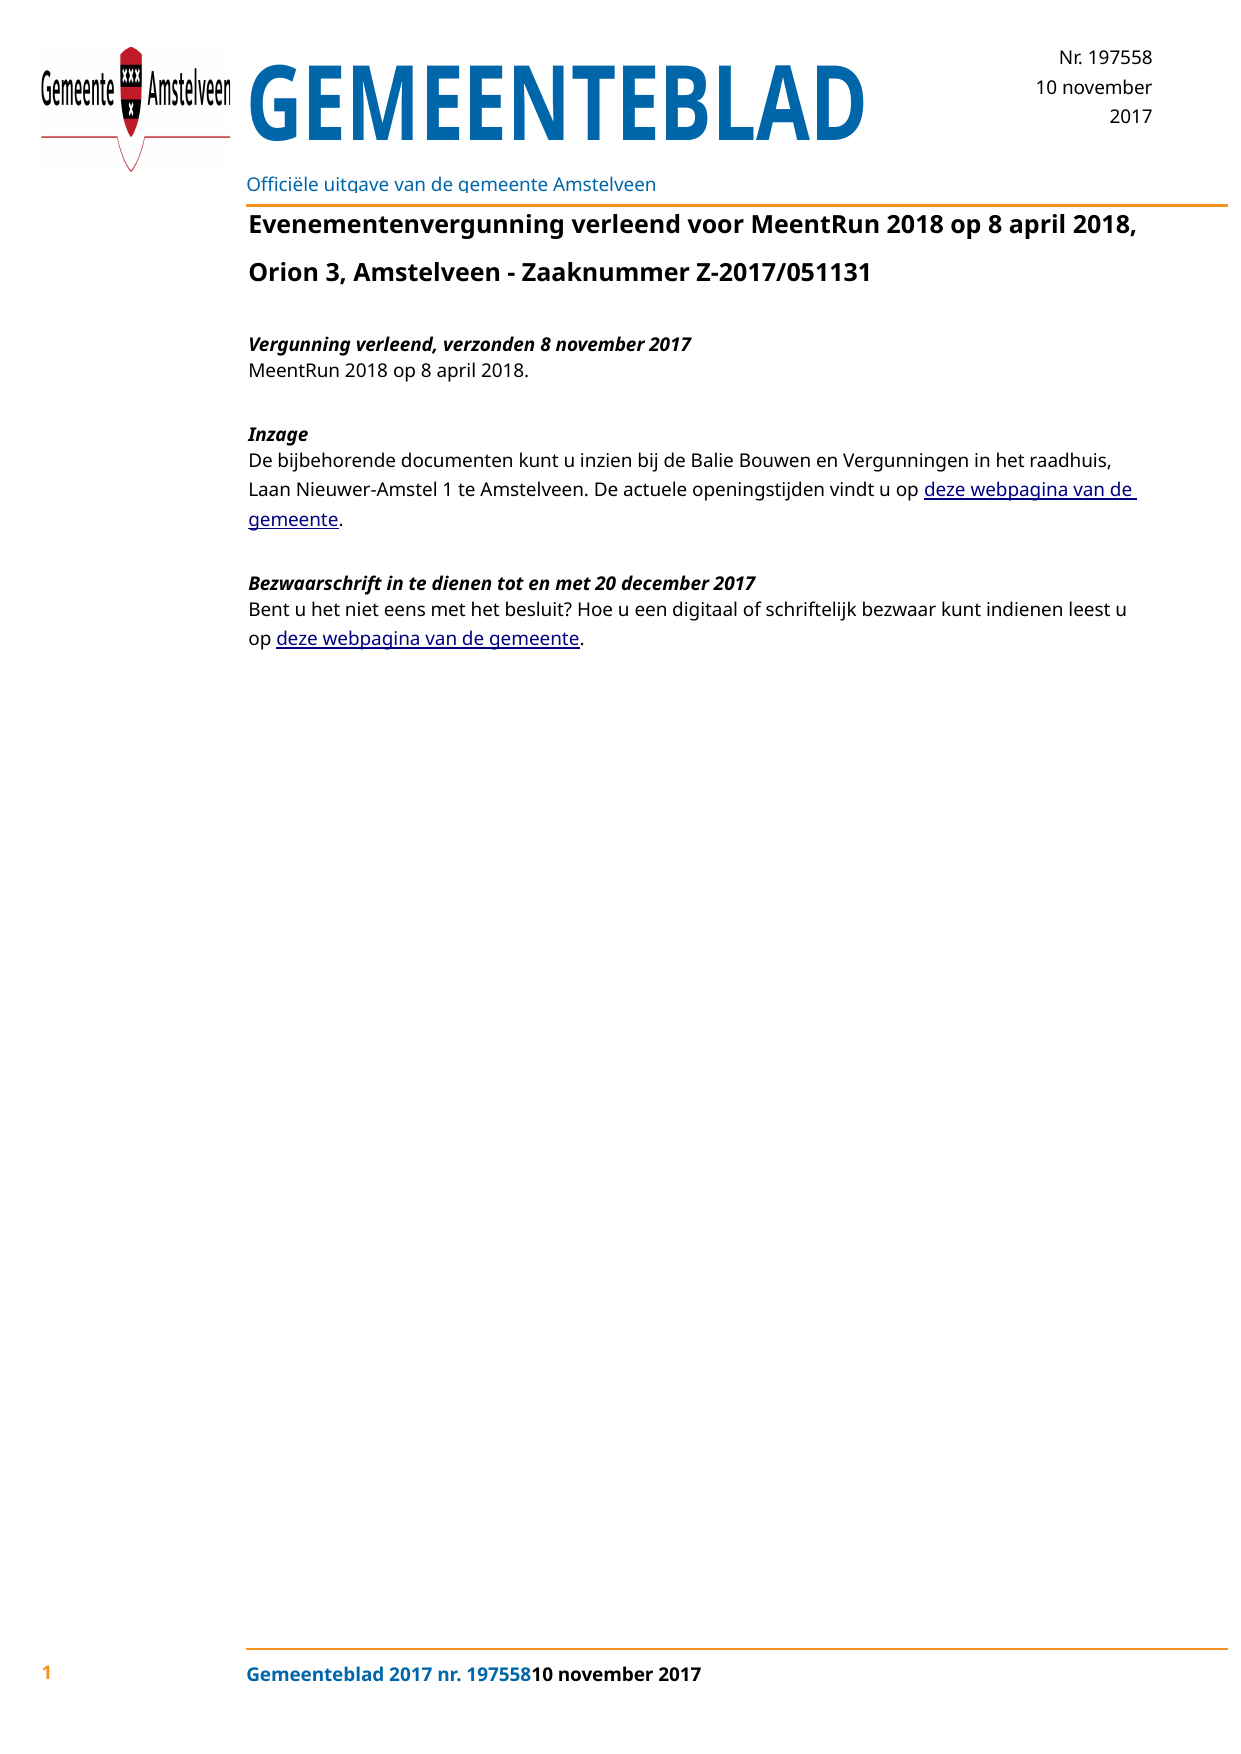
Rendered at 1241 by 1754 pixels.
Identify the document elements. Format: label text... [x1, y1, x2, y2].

text De bijbehorende documenten kunt u inzien bij de Balie Bouwen en Vergunningen in het raadhuis, Laan Nieuwer-Amstel 1 te Amstelveen. De actuele openingstijden vindt u op deze webpagina van de gemeente. [248, 447, 1152, 532]
text Evenementenvergunning verleend voor MeentRun 2018 op 8 april 2018, Orion 3, Amstelveen - Zaaknummer Z-2017/051131 [248, 207, 1152, 288]
text MeentRun 2018 op 8 april 2018. [248, 357, 1152, 383]
text Bent u het niet eens met het besluit? Hoe u een digitaal of schriftelijk bezwaar kunt indienen leest u op deze webpagina van de gemeente. [248, 596, 1152, 651]
text Vergunning verleend, verzonden 8 november 2017 [248, 331, 1152, 357]
picture [41, 47, 231, 172]
text Bezwaarschrift in te dienen tot en met 20 december 2017 [248, 570, 1152, 596]
text Inzage [248, 421, 1152, 447]
